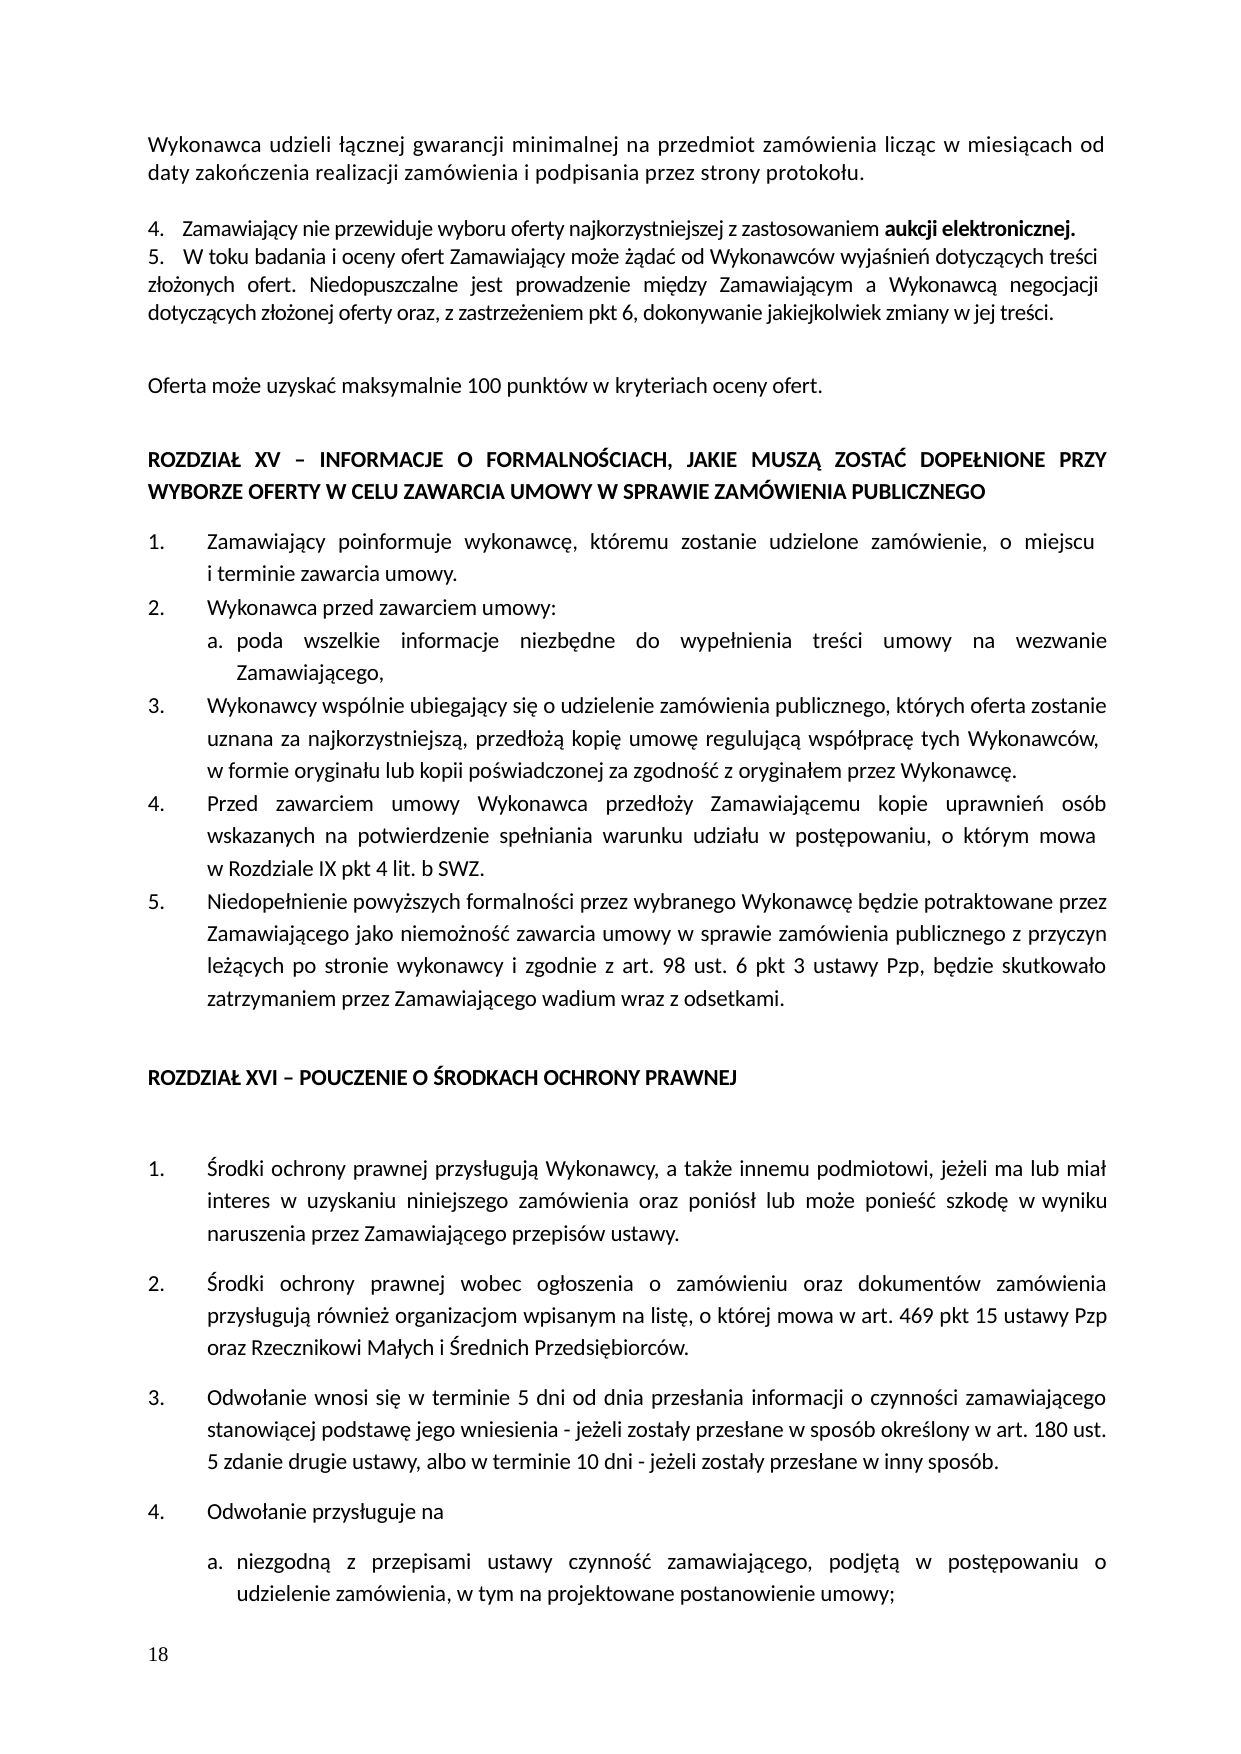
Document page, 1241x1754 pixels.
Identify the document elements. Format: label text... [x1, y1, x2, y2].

list Wykonawca udzieli łącznej gwarancji minimalnej na przedmiot zamówienia licząc w miesiącach od daty zakończenia realizacji zamówienia i podpisania przez strony protokołu. [148, 130, 1107, 186]
list Zamawiający poinformuje wykonawcę, któremu zostanie udzielone zamówienie, o miejscu i terminie zawarcia umowy. [148, 527, 1107, 587]
list niezgodną z przepisami ustawy czynność zamawiającego, podjętą w postępowaniu o udzielenie zamówienia, w tym na projektowane postanowienie umowy; [207, 1547, 1107, 1607]
list Zamawiający nie przewiduje wyboru oferty najkorzystniejszej z zastosowaniem aukcji elektronicznej. [148, 214, 1099, 242]
text ROZDZIAŁ XVI – POUCZENIE O ŚRODKACH OCHRONY PRAWNEJ [148, 1063, 1107, 1091]
text Oferta może uzyskać maksymalnie 100 punktów w kryteriach oceny ofert. [148, 371, 1107, 399]
list Niedopełnienie powyższych formalności przez wybranego Wykonawcę będzie potraktowane przez Zamawiającego jako niemożność zawarcia umowy w sprawie zamówienia publicznego z przyczyn leżących po stronie wykonawcy i zgodnie z art. 98 ust. 6 pkt 3 ustawy Pzp, będzie skutkowało zatrzymaniem przez Zamawiającego wadium wraz z odsetkami. [148, 887, 1107, 1012]
list Wykonawca przed zawarciem umowy: [148, 593, 1107, 621]
text ROZDZIAŁ XV – INFORMACJE O FORMALNOŚCIACH, JAKIE MUSZĄ ZOSTAĆ DOPEŁNIONE PRZY WYBORZE OFERTY W CELU ZAWARCIA UMOWY W SPRAWIE ZAMÓWIENIA PUBLICZNEGO [148, 445, 1107, 505]
list poda wszelkie informacje niezbędne do wypełnienia treści umowy na wezwanie Zamawiającego, [207, 626, 1107, 686]
list Odwołanie wnosi się w terminie 5 dni od dnia przesłania informacji o czynności zamawiającego stanowiącej podstawę jego wniesienia - jeżeli zostały przesłane w sposób określony w art. 180 ust. 5 zdanie drugie ustawy, albo w terminie 10 dni - jeżeli zostały przesłane w inny sposób. [148, 1383, 1107, 1475]
list Odwołanie przysługuje na [148, 1497, 1107, 1525]
list Środki ochrony prawnej wobec ogłoszenia o zamówieniu oraz dokumentów zamówienia przysługują również organizacjom wpisanym na listę, o której mowa w art. 469 pkt 15 ustawy Pzp oraz Rzecznikowi Małych i Średnich Przedsiębiorców. [148, 1269, 1107, 1361]
list Środki ochrony prawnej przysługują Wykonawcy, a także innemu podmiotowi, jeżeli ma lub miał interes w uzyskaniu niniejszego zamówienia oraz poniósł lub może ponieść szkodę w wyniku naruszenia przez Zamawiającego przepisów ustawy. [148, 1154, 1107, 1247]
list Wykonawcy wspólnie ubiegający się o udzielenie zamówienia publicznego, których oferta zostanie uznana za najkorzystniejszą, przedłożą kopię umowę regulującą współpracę tych Wykonawców, w formie oryginału lub kopii poświadczonej za zgodność z oryginałem przez Wykonawcę. [148, 692, 1107, 784]
list W toku badania i oceny ofert Zamawiający może żądać od Wykonawców wyjaśnień dotyczących treści złożonych ofert. Niedopuszczalne jest prowadzenie między Zamawiającym a Wykonawcą negocjacji dotyczących złożonej oferty oraz, z zastrzeżeniem pkt 6, dokonywanie jakiejkolwiek zmiany w jej treści. [148, 242, 1099, 326]
list Przed zawarciem umowy Wykonawca przedłoży Zamawiającemu kopie uprawnień osób wskazanych na potwierdzenie spełniania warunku udziału w postępowaniu, o którym mowa w Rozdziale IX pkt 4 lit. b SWZ. [148, 789, 1107, 882]
